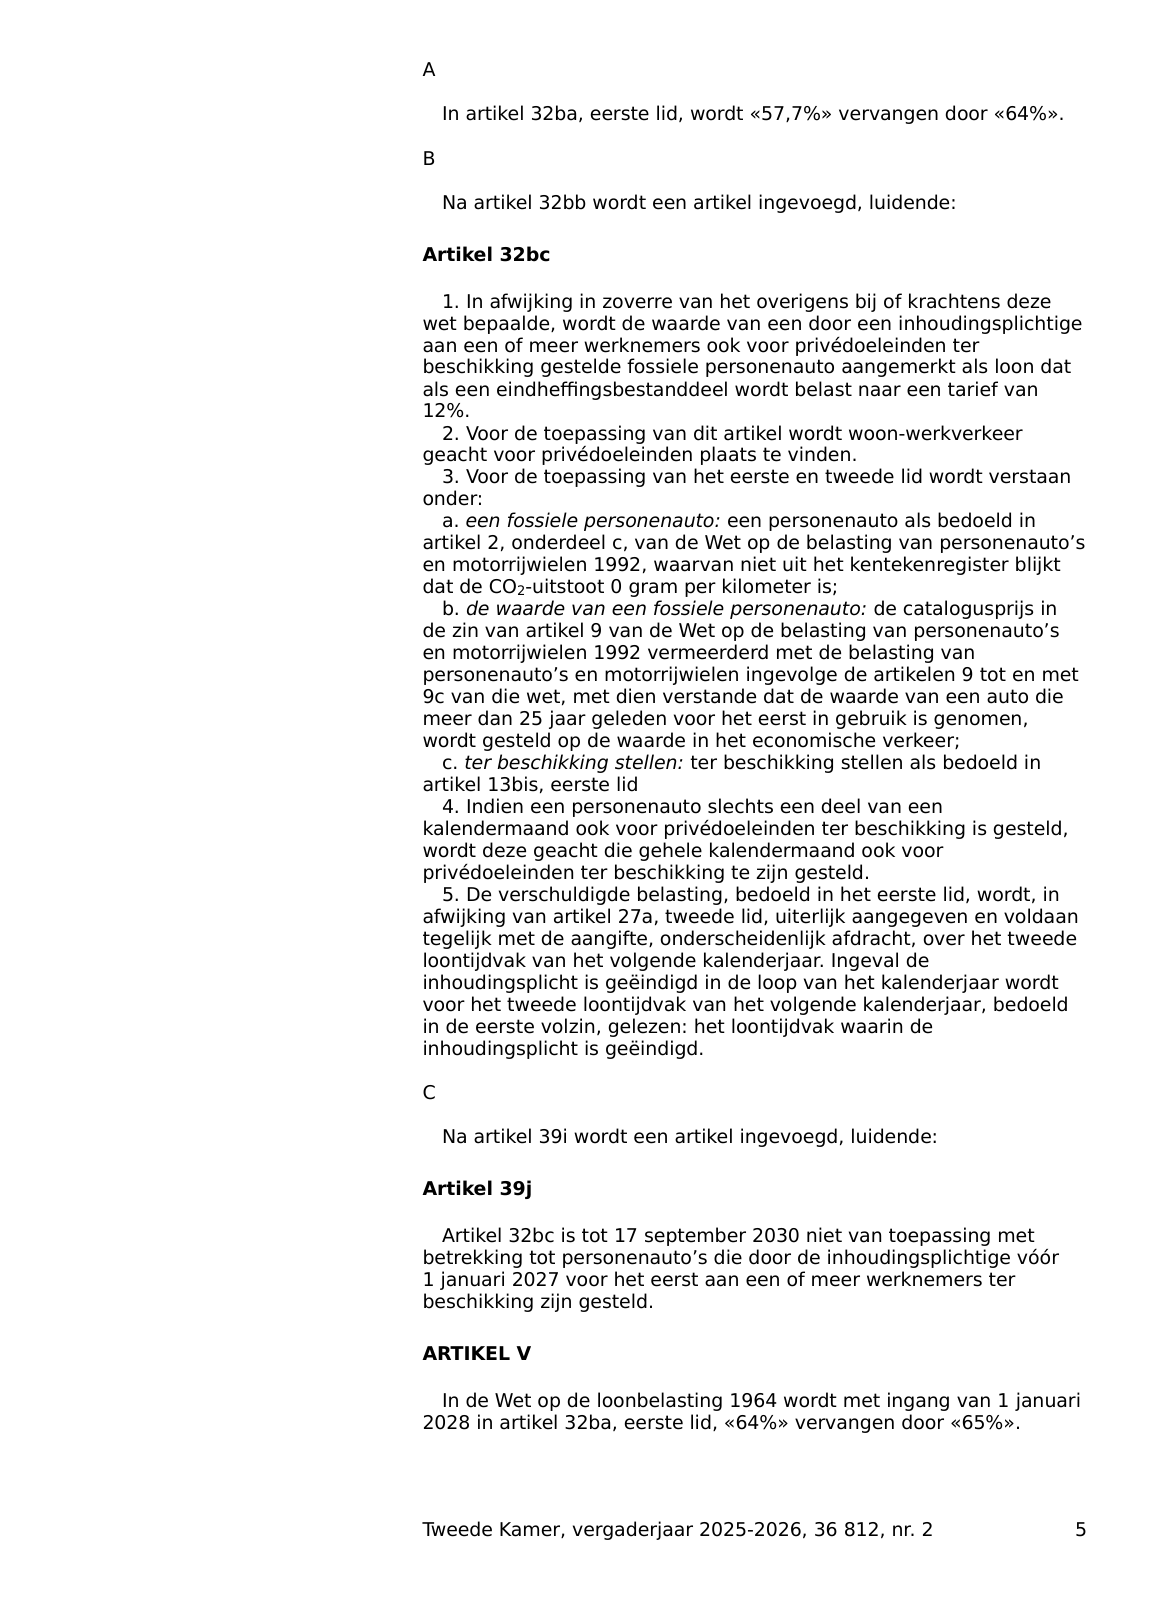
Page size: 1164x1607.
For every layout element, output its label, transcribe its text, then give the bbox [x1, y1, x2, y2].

text In artikel 32ba, eerste lid, wordt «57,7%» vervangen door «64%». [422, 103, 1087, 125]
text Na artikel 39i wordt een artikel ingevoegd, luidende: [422, 1126, 1087, 1148]
text Na artikel 32bb wordt een artikel ingevoegd, luidende: [422, 192, 1087, 213]
text Artikel 32bc is tot 17 september 2030 niet van toepassing met betrekking tot personenauto’s die door de inhoudingsplichtige vóór 1 januari 2027 voor het eerst aan een of meer werknemers ter beschikking zijn gesteld. [422, 1225, 1087, 1313]
text c. ter beschikking stellen: ter beschikking stellen als bedoeld in artikel 13bis, eerste lid [422, 752, 1087, 796]
subtitle Artikel 32bc [422, 243, 1087, 266]
text a. een fossiele personenauto: een personenauto als bedoeld in artikel 2, onderdeel c, van de Wet op de belasting van personenauto’s en motorrijwielen 1992, waarvan niet uit het kentekenregister blijkt dat de CO2-uitstoot 0 gram per kilometer is; [422, 510, 1087, 598]
text 5. De verschuldigde belasting, bedoeld in het eerste lid, wordt, in afwijking van artikel 27a, tweede lid, uiterlijk aangegeven en voldaan tegelijk met de aangifte, onderscheidenlijk afdracht, over het tweede loontijdvak van het volgende kalenderjaar. Ingeval de inhoudingsplicht is geëindigd in de loop van het kalenderjaar wordt voor het tweede loontijdvak van het volgende kalenderjaar, bedoeld in de eerste volzin, gelezen: het loontijdvak waarin de inhoudingsplicht is geëindigd. [422, 884, 1087, 1060]
text 2. Voor de toepassing van dit artikel wordt woon-werkverkeer geacht voor privédoeleinden plaats te vinden. [422, 422, 1087, 466]
text In de Wet op de loonbelasting 1964 wordt met ingang van 1 januari 2028 in artikel 32ba, eerste lid, «64%» vervangen door «65%». [422, 1390, 1087, 1434]
text 4. Indien een personenauto slechts een deel van een kalendermaand ook voor privédoeleinden ter beschikking is gesteld, wordt deze geacht die gehele kalendermaand ook voor privédoeleinden ter beschikking te zijn gesteld. [422, 796, 1087, 884]
subtitle ARTIKEL V [422, 1343, 1087, 1365]
text A [422, 59, 1087, 81]
text 3. Voor de toepassing van het eerste en tweede lid wordt verstaan onder: [422, 466, 1087, 510]
text b. de waarde van een fossiele personenauto: de catalogusprijs in de zin van artikel 9 van de Wet op de belasting van personenauto’s en motorrijwielen 1992 vermeerderd met de belasting van personenauto’s en motorrijwielen ingevolge de artikelen 9 tot en met 9c van die wet, met dien verstande dat de waarde van een auto die meer dan 25 jaar geleden voor het eerst in gebruik is genomen, wordt gesteld op de waarde in het economische verkeer; [422, 598, 1087, 752]
text B [422, 147, 1087, 169]
subtitle Artikel 39j [422, 1178, 1087, 1200]
text C [422, 1082, 1087, 1104]
text 1. In afwijking in zoverre van het overigens bij of krachtens deze wet bepaalde, wordt de waarde van een door een inhoudingsplichtige aan een of meer werknemers ook voor privédoeleinden ter beschikking gestelde fossiele personenauto aangemerkt als loon dat als een eindheffingsbestanddeel wordt belast naar een tarief van 12%. [422, 291, 1087, 422]
